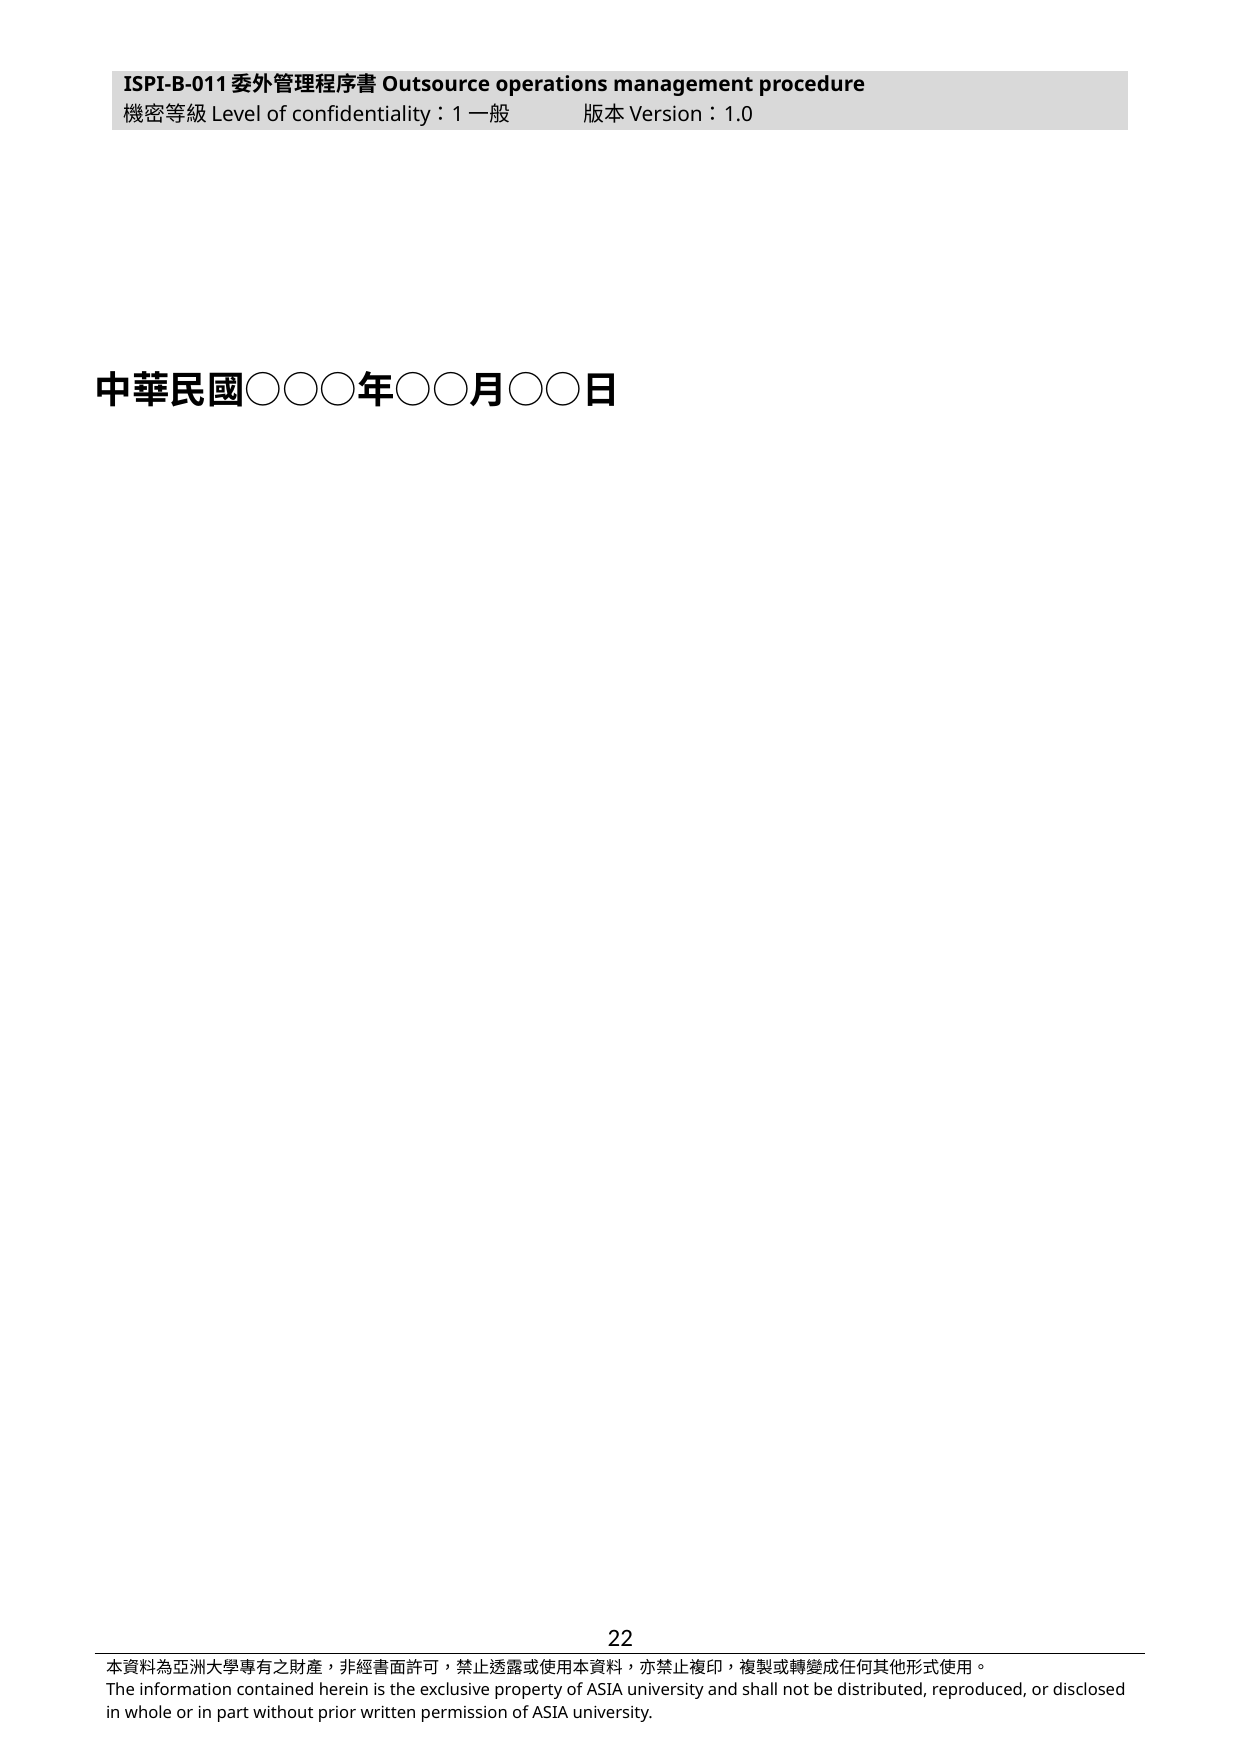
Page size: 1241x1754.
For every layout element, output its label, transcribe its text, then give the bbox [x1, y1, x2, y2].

text 中華民國○○○年○○月○○日 [94, 346, 1146, 408]
